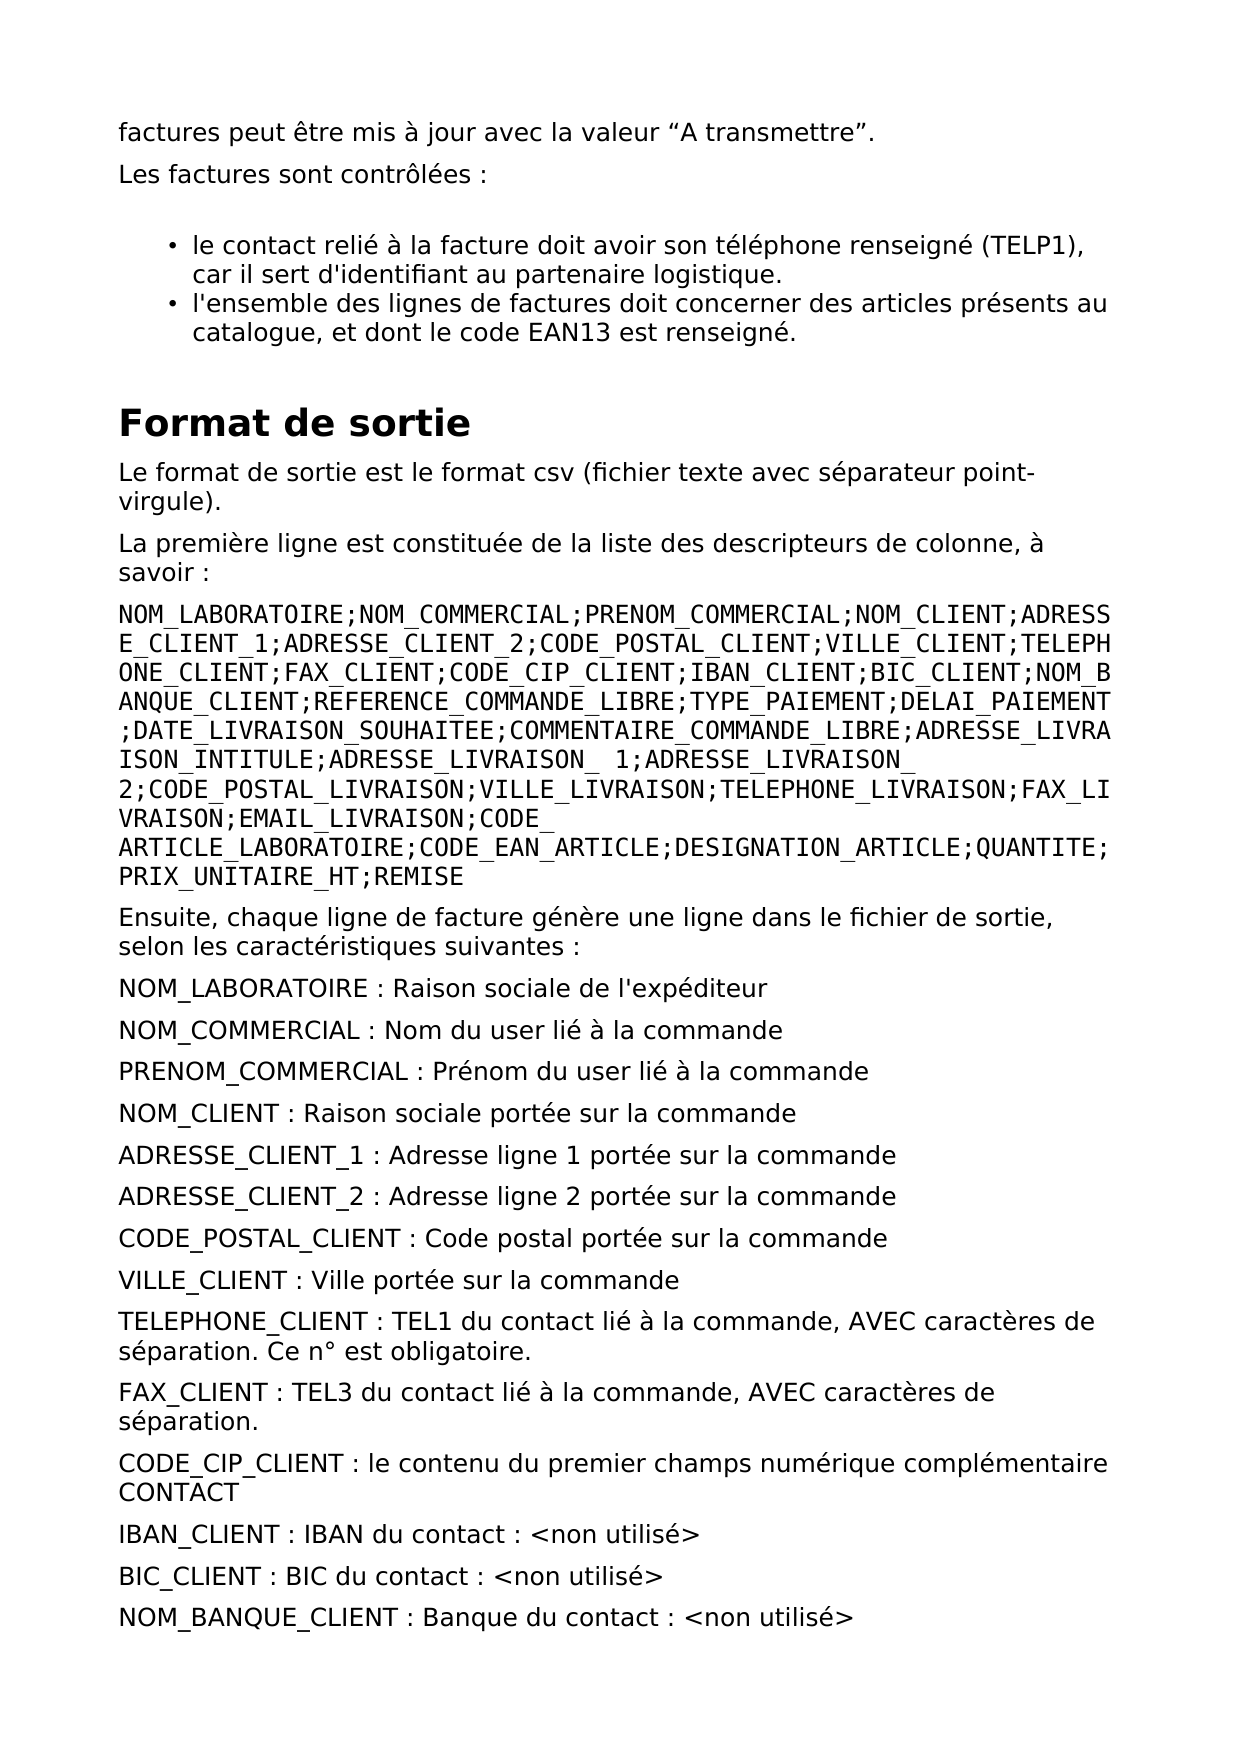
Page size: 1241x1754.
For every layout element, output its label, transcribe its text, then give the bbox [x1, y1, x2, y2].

text NOM_BANQUE_CLIENT : Banque du contact : <non utilisé> [118, 1603, 1122, 1632]
text La première ligne est constituée de la liste des descripteurs de colonne, à savoir : [118, 529, 1122, 587]
text Les factures sont contrôlées : [118, 160, 1122, 189]
text factures peut être mis à jour avec la valeur “A transmettre”. [118, 118, 1122, 147]
text NOM_CLIENT : Raison sociale portée sur la commande [118, 1099, 1122, 1128]
subtitle Format de sortie [118, 402, 1122, 446]
list l'ensemble des lignes de factures doit concerner des articles présents au catalogue, et dont le code EAN13 est renseigné. [177, 289, 1122, 348]
text VILLE_CLIENT : Ville portée sur la commande [118, 1266, 1122, 1295]
text ADRESSE_CLIENT_2 : Adresse ligne 2 portée sur la commande [118, 1182, 1122, 1212]
text ADRESSE_CLIENT_1 : Adresse ligne 1 portée sur la commande [118, 1141, 1122, 1170]
text NOM_COMMERCIAL : Nom du user lié à la commande [118, 1016, 1122, 1045]
text IBAN_CLIENT : IBAN du contact : <non utilisé> [118, 1520, 1122, 1549]
text FAX_CLIENT : TEL3 du contact lié à la commande, AVEC caractères de séparation. [118, 1378, 1122, 1437]
list le contact relié à la facture doit avoir son téléphone renseigné (TELP1), car il sert d'identifiant au partenaire logistique. [177, 231, 1122, 289]
text TELEPHONE_CLIENT : TEL1 du contact lié à la commande, AVEC caractères de séparation. Ce n° est obligatoire. [118, 1307, 1122, 1366]
text NOM_LABORATOIRE;NOM_COMMERCIAL;PRENOM_COMMERCIAL;NOM_CLIENT;ADRESSE_CLIENT_1;ADRESSE_CLIENT_2;CODE_POSTAL_CLIENT;VILLE_CLIENT;TELEPHONE_CLIENT;FAX_CLIENT;CODE_CIP_CLIENT;IBAN_CLIENT;BIC_CLIENT;NOM_BANQUE_CLIENT;REFERENCE_COMMANDE_LIBRE;TYPE_PAIEMENT;DELAI_PAIEMENT;DATE_LIVRAISON_SOUHAITEE;COMMENTAIRE_COMMANDE_LIBRE;ADRESSE_LIVRAISON_INTITULE;ADRESSE_LIVRAISON_ 1;ADRESSE_LIVRAISON_ 2;CODE_POSTAL_LIVRAISON;VILLE_LIVRAISON;TELEPHONE_LIVRAISON;FAX_LIVRAISON;EMAIL_LIVRAISON;CODE_ ARTICLE_LABORATOIRE;CODE_EAN_ARTICLE;DESIGNATION_ARTICLE;QUANTITE;PRIX_UNITAIRE_HT;REMISE [118, 600, 1122, 892]
text BIC_CLIENT : BIC du contact : <non utilisé> [118, 1562, 1122, 1591]
text NOM_LABORATOIRE : Raison sociale de l'expéditeur [118, 974, 1122, 1003]
text Ensuite, chaque ligne de facture génère une ligne dans le fichier de sortie, selon les caractéristiques suivantes : [118, 903, 1122, 962]
text CODE_POSTAL_CLIENT : Code postal portée sur la commande [118, 1224, 1122, 1253]
text PRENOM_COMMERCIAL : Prénom du user lié à la commande [118, 1057, 1122, 1087]
text Le format de sortie est le format csv (fichier texte avec séparateur point-virgule). [118, 458, 1122, 517]
text CODE_CIP_CLIENT : le contenu du premier champs numérique complémentaire CONTACT [118, 1449, 1122, 1507]
